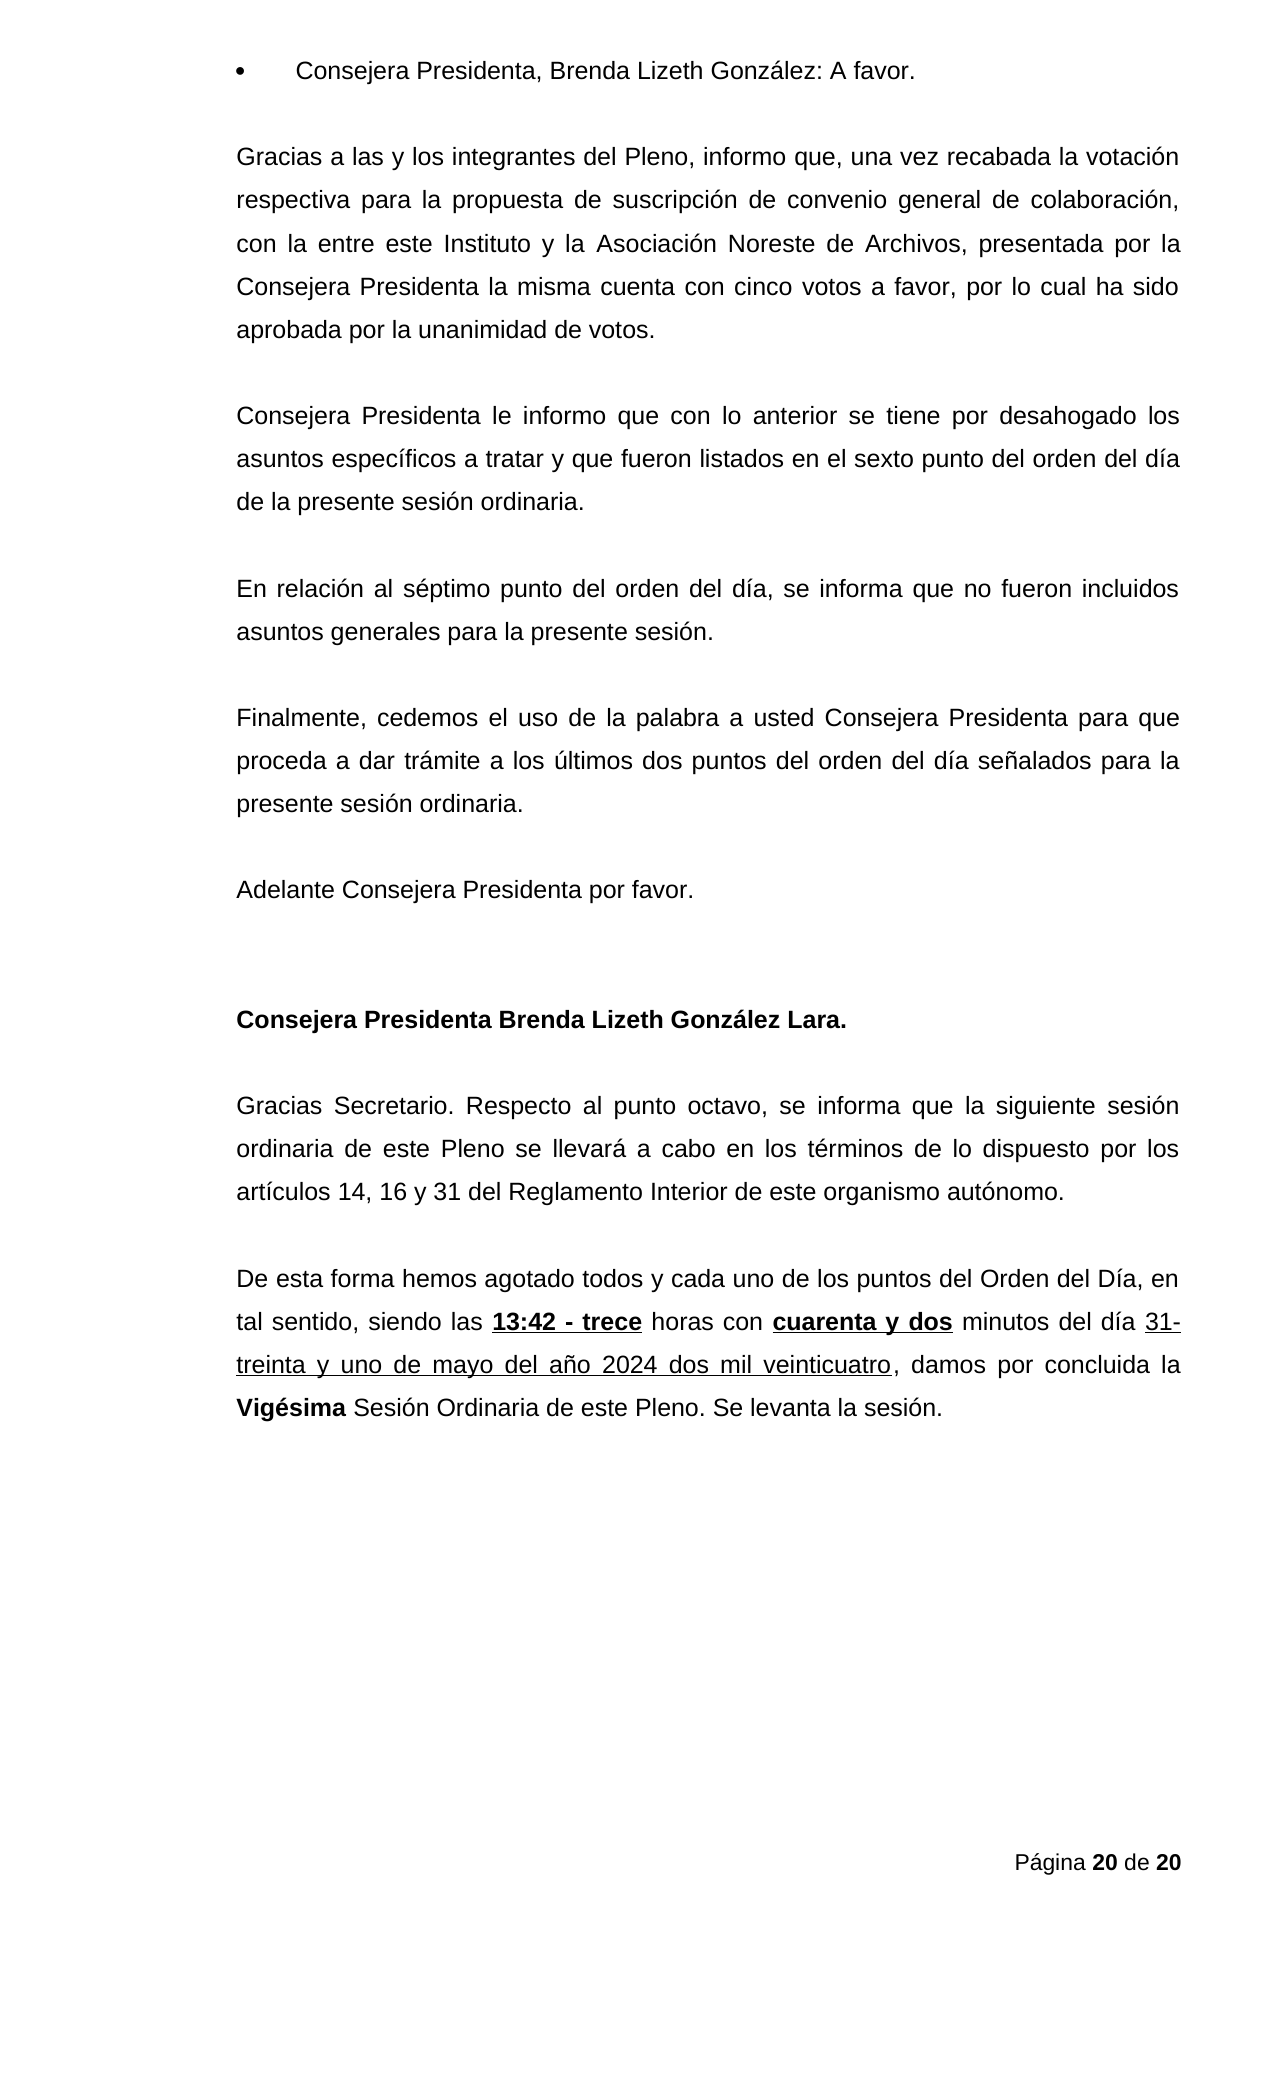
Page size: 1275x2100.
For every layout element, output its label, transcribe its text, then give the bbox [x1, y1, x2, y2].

list Consejera Presidenta, Brenda Lizeth González: A favor. [236, 56, 1181, 85]
text Adelante Consejera Presidenta por favor. [236, 876, 1181, 904]
text Finalmente, cedemos el uso de la palabra a usted Consejera Presidenta para que proceda a dar trámite a los últimos dos puntos del orden del día señalados para la presente sesión ordinaria. [236, 703, 1181, 818]
text Consejera Presidenta le informo que con lo anterior se tiene por desahogado los asuntos específicos a tratar y que fueron listados en el sexto punto del orden del día de la presente sesión ordinaria. [236, 401, 1181, 516]
text Consejera Presidenta Brenda Lizeth González Lara. [236, 1005, 1181, 1034]
text Gracias Secretario. Respecto al punto octavo, se informa que la siguiente sesión ordinaria de este Pleno se llevará a cabo en los términos de lo dispuesto por los artículos 14, 16 y 31 del Reglamento Interior de este organismo autónomo. [236, 1091, 1181, 1206]
text De esta forma hemos agotado todos y cada uno de los puntos del Orden del Día, en tal sentido, siendo las 13:42 - trece horas con cuarenta y dos minutos del día 31-treinta y uno de mayo del año 2024 dos mil veinticuatro, damos por concluida la Vigésima Sesión Ordinaria de este Pleno. Se levanta la sesión. [236, 1264, 1181, 1422]
text En relación al séptimo punto del orden del día, se informa que no fueron incluidos asuntos generales para la presente sesión. [236, 574, 1181, 646]
text Gracias a las y los integrantes del Pleno, informo que, una vez recabada la votación respectiva para la propuesta de suscripción de convenio general de colaboración, con la entre este Instituto y la Asociación Noreste de Archivos, presentada por la Consejera Presidenta la misma cuenta con cinco votos a favor, por lo cual ha sido aprobada por la unanimidad de votos. [236, 142, 1181, 344]
